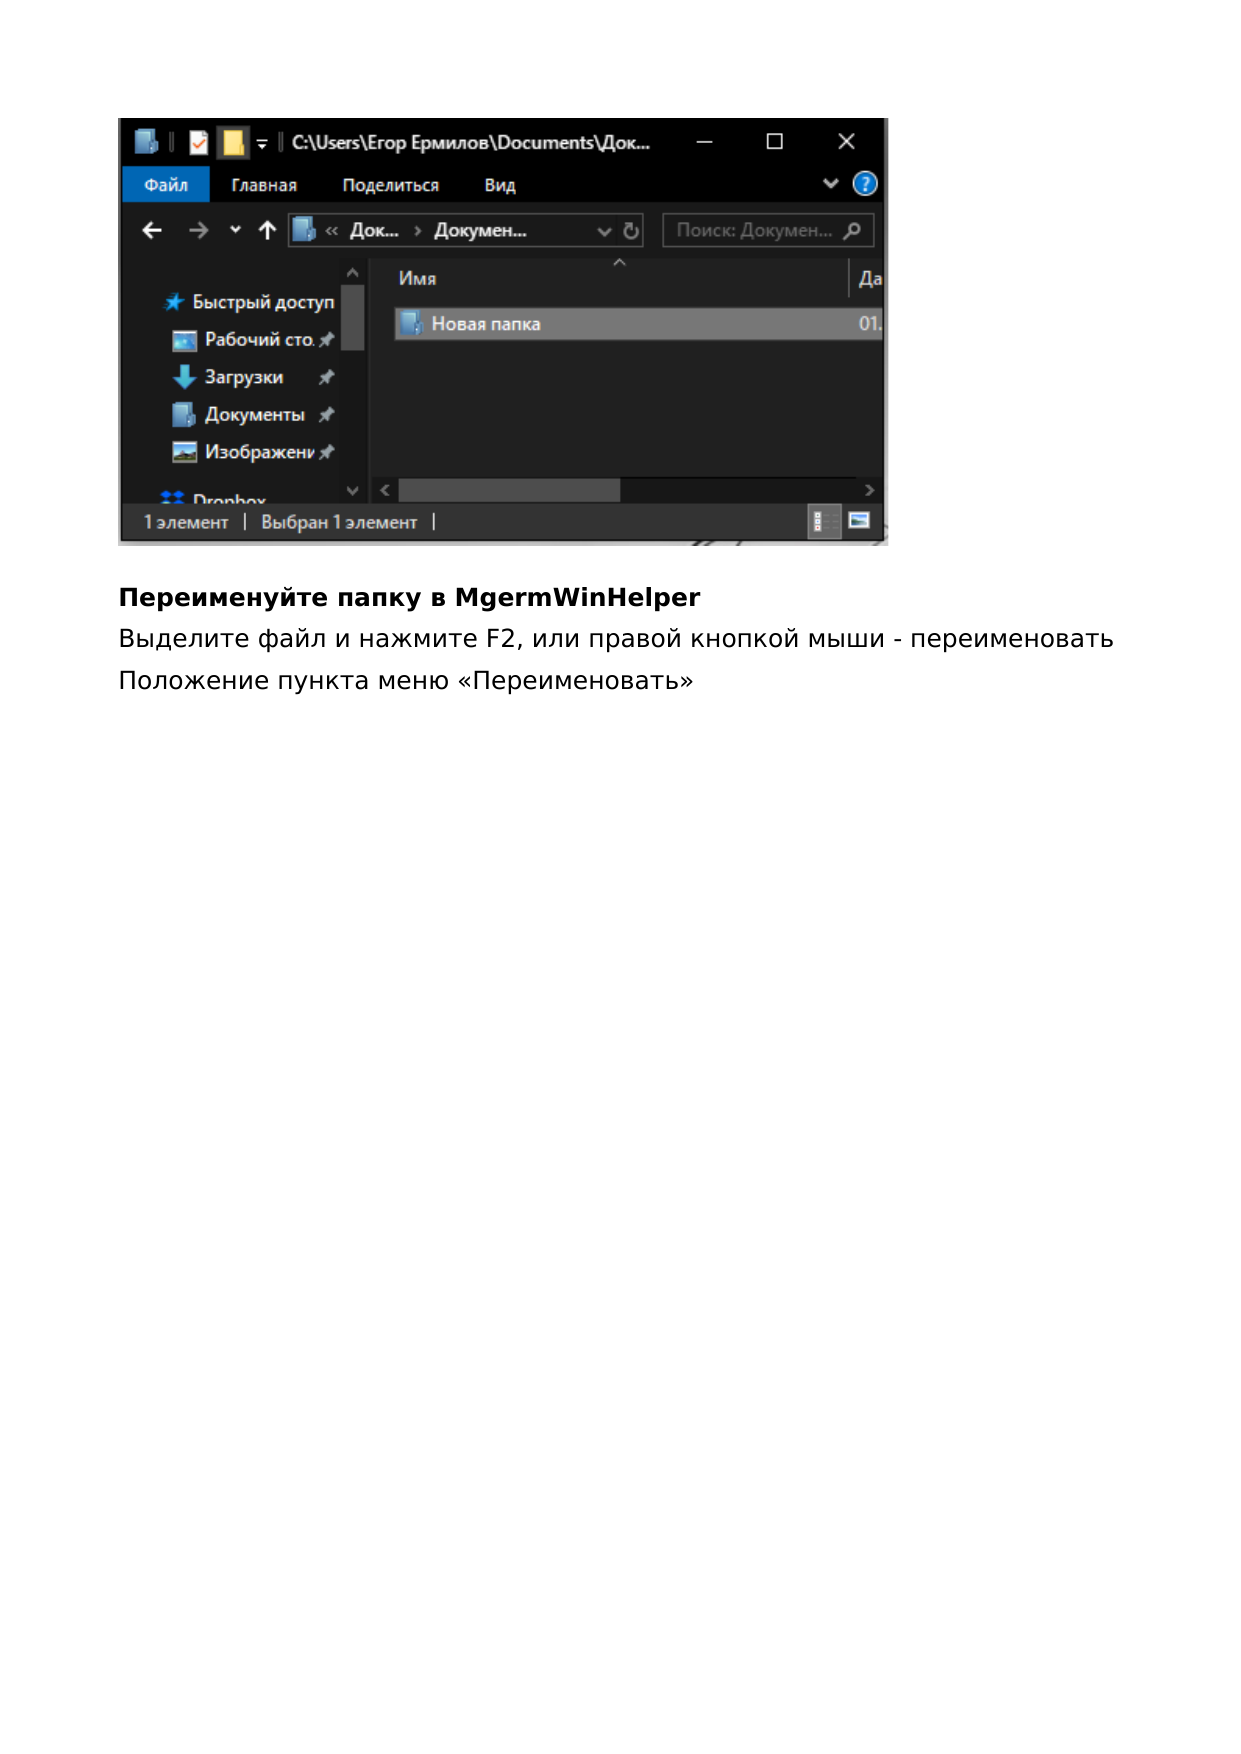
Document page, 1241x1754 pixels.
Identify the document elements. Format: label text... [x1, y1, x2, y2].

picture [118, 118, 889, 546]
text Положение пункта меню «Переименовать» [118, 666, 1122, 695]
text Выделите файл и нажмите F2, или правой кнопкой мыши - переименовать [118, 624, 1122, 654]
subtitle Переименуйте папку в MgermWinHelper [118, 583, 1122, 612]
